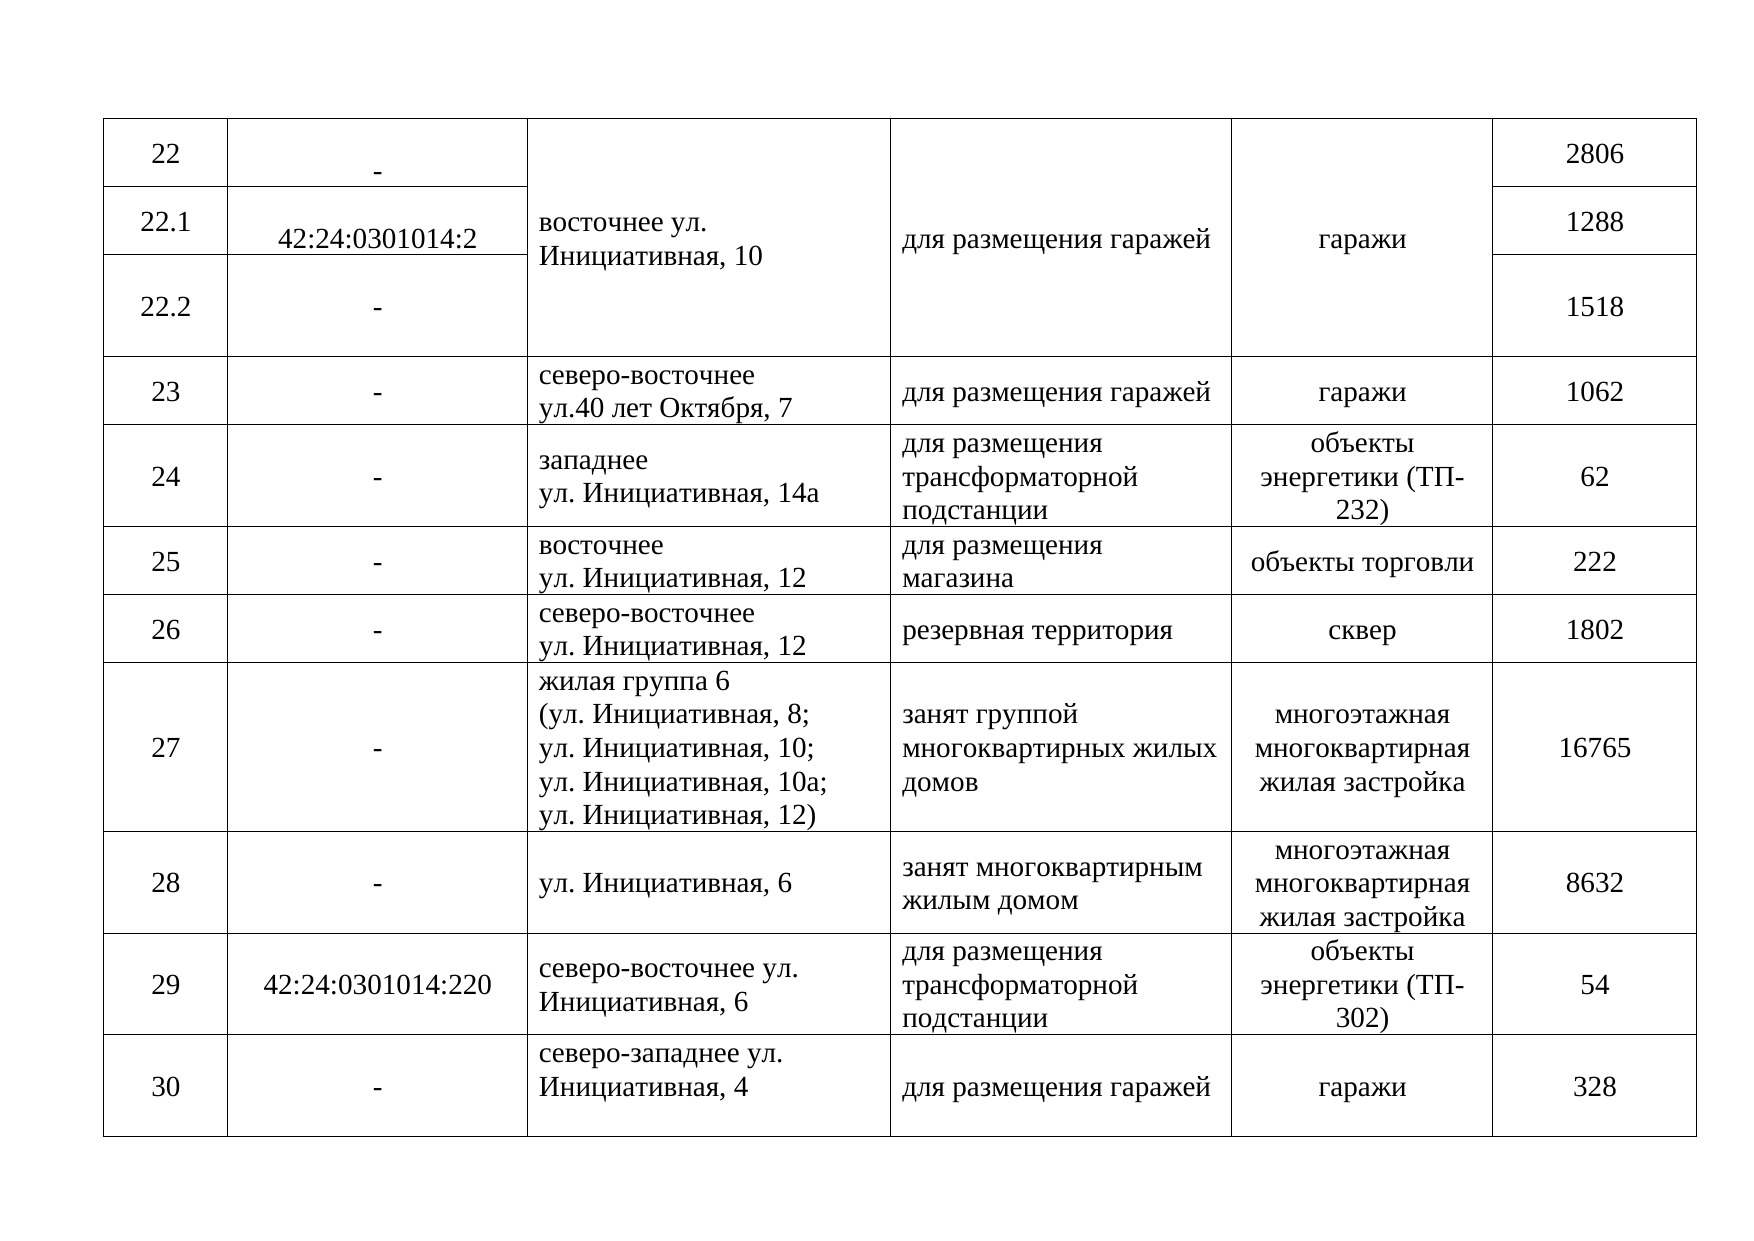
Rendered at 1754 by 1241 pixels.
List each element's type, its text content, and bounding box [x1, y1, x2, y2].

table_cell 26 [104, 595, 227, 662]
table_cell 24 [104, 425, 227, 526]
table_cell для размещения трансформаторной подстанции [891, 425, 1231, 526]
table_cell для размещения гаражей [891, 119, 1231, 356]
table_cell занят многоквартирным жилым домом [891, 832, 1231, 932]
table_cell - [228, 357, 527, 424]
table_cell для размещения гаражей [891, 1035, 1231, 1136]
table_cell северо-западнее ул. Инициативная, 4 [528, 1035, 890, 1136]
table_cell многоэтажная многоквартирная жилая застройка [1232, 832, 1492, 932]
table_cell объекты энергетики (ТП-302) [1232, 934, 1492, 1034]
table_cell 1518 [1493, 255, 1696, 356]
table_cell гаражи [1232, 119, 1492, 356]
table_cell - [228, 255, 527, 356]
table_cell 62 [1493, 425, 1696, 526]
table_cell восточнее ул. Инициативная, 10 [528, 119, 890, 356]
table_cell 42:24:0301014:2 [228, 187, 527, 254]
table_cell - [228, 1035, 527, 1136]
table_cell 222 [1493, 527, 1696, 594]
table_cell - [228, 119, 527, 186]
table_cell объекты торговли [1232, 527, 1492, 594]
table_cell 29 [104, 934, 227, 1034]
table_cell 22.1 [104, 187, 227, 254]
table_cell 16765 [1493, 663, 1696, 831]
table_cell 1802 [1493, 595, 1696, 662]
table_cell для размещения гаражей [891, 357, 1231, 424]
table_cell восточнее ул. Инициативная, 12 [528, 527, 890, 594]
table_cell для размещения трансформаторной подстанции [891, 934, 1231, 1034]
table_cell 23 [104, 357, 227, 424]
table_cell - [228, 425, 527, 526]
table_cell гаражи [1232, 1035, 1492, 1136]
table_cell 2806 [1493, 119, 1696, 186]
table_cell - [228, 595, 527, 662]
table_cell объекты энергетики (ТП-232) [1232, 425, 1492, 526]
table_cell 1288 [1493, 187, 1696, 254]
table_cell гаражи [1232, 357, 1492, 424]
table_cell жилая группа 6 (ул. Инициативная, 8; ул. Инициативная, 10; ул. Инициативная, 10а; ул. Инициативная, 12) [528, 663, 890, 831]
table_cell 28 [104, 832, 227, 932]
table_cell 42:24:0301014:220 [228, 934, 527, 1034]
table_cell - [228, 832, 527, 932]
table_cell 54 [1493, 934, 1696, 1034]
table_cell занят группой многоквартирных жилых домов [891, 663, 1231, 831]
table_cell резервная территория [891, 595, 1231, 662]
table_cell - [228, 663, 527, 831]
table_cell западнее ул. Инициативная, 14а [528, 425, 890, 526]
table_cell 22.2 [104, 255, 227, 356]
table_cell 25 [104, 527, 227, 594]
table_cell 27 [104, 663, 227, 831]
table_cell 22 [104, 119, 227, 186]
table_cell 328 [1493, 1035, 1696, 1136]
table_cell северо-восточнее ул.40 лет Октября, 7 [528, 357, 890, 424]
table_cell северо-восточнее ул. Инициативная, 12 [528, 595, 890, 662]
table_cell сквер [1232, 595, 1492, 662]
table_cell северо-восточнее ул. Инициативная, 6 [528, 934, 890, 1034]
table_cell для размещения магазина [891, 527, 1231, 594]
table_cell ул. Инициативная, 6 [528, 832, 890, 932]
table_cell - [228, 527, 527, 594]
table_cell 30 [104, 1035, 227, 1136]
table_cell 1062 [1493, 357, 1696, 424]
table_cell 8632 [1493, 832, 1696, 932]
table_cell многоэтажная многоквартирная жилая застройка [1232, 663, 1492, 831]
